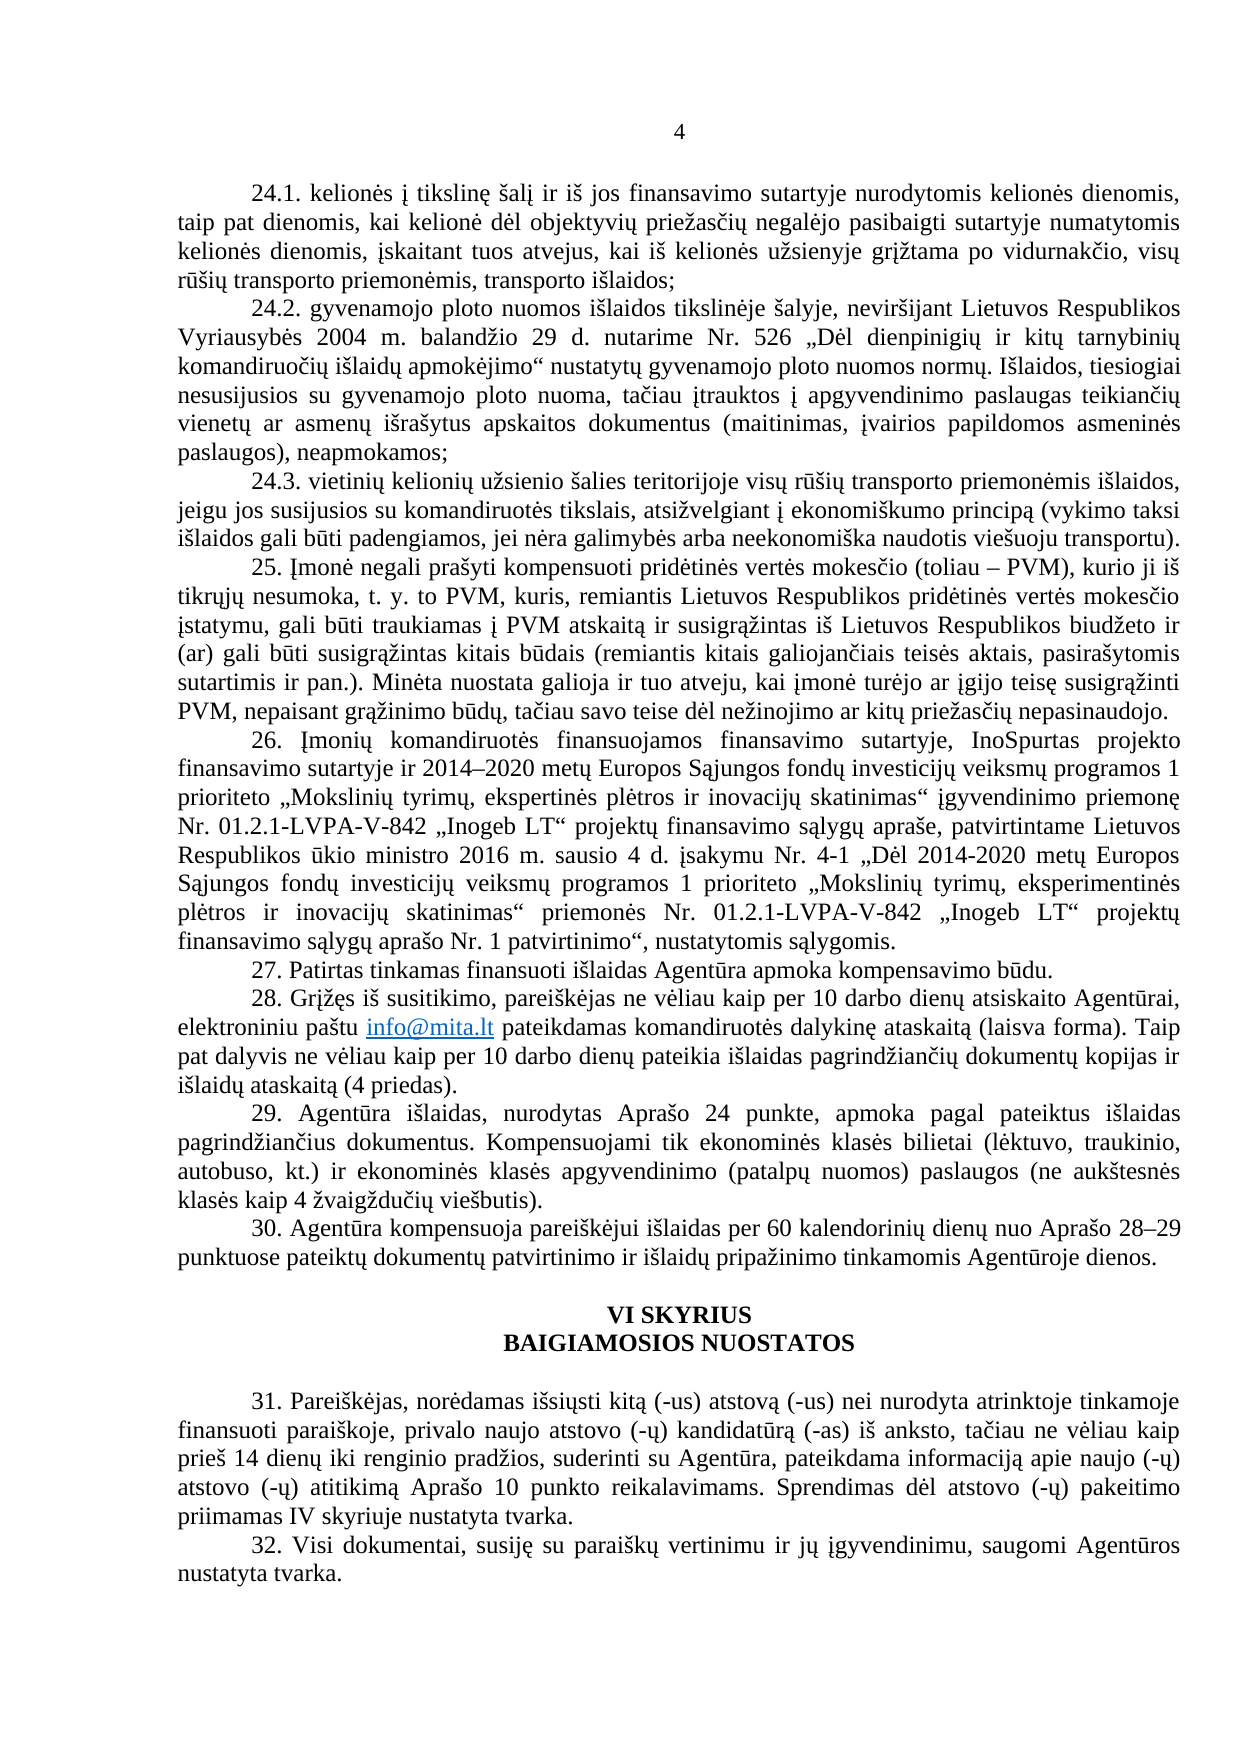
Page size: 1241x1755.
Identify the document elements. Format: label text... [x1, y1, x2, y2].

text 26. Įmonių komandiruotės finansuojamos finansavimo sutartyje, InoSpurtas projekto finansavimo sutartyje ir 2014–2020 metų Europos Sąjungos fondų investicijų veiksmų programos 1 prioriteto „Mokslinių tyrimų, ekspertinės plėtros ir inovacijų skatinimas“ įgyvendinimo priemonę Nr. 01.2.1-LVPA-V-842 „Inogeb LT“ projektų finansavimo sąlygų apraše, patvirtintame Lietuvos Respublikos ūkio ministro 2016 m. sausio 4 d. įsakymu Nr. 4-1 „Dėl 2014-2020 metų Europos Sąjungos fondų investicijų veiksmų programos 1 prioriteto „Mokslinių tyrimų, eksperimentinės plėtros ir inovacijų skatinimas“ priemonės Nr. 01.2.1-LVPA-V-842 „Inogeb LT“ projektų finansavimo sąlygų aprašo Nr. 1 patvirtinimo“, nustatytomis sąlygomis. [177, 725, 1181, 955]
text 29. Agentūra išlaidas, nurodytas Aprašo 24 punkte, apmoka pagal pateiktus išlaidas pagrindžiančius dokumentus. Kompensuojami tik ekonominės klasės bilietai (lėktuvo, traukinio, autobuso, kt.) ir ekonominės klasės apgyvendinimo (patalpų nuomos) paslaugos (ne aukštesnės klasės kaip 4 žvaigždučių viešbutis). [177, 1098, 1181, 1213]
text 24.3. vietinių kelionių užsienio šalies teritorijoje visų rūšių transporto priemonėmis išlaidos, jeigu jos susijusios su komandiruotės tikslais, atsižvelgiant į ekonomiškumo principą (vykimo taksi išlaidos gali būti padengiamos, jei nėra galimybės arba neekonomiška naudotis viešuoju transportu). [177, 466, 1181, 552]
text 32. Visi dokumentai, susiję su paraiškų vertinimu ir jų įgyvendinimu, saugomi Agentūros nustatyta tvarka. [177, 1530, 1181, 1587]
text 25. Įmonė negali prašyti kompensuoti pridėtinės vertės mokesčio (toliau – PVM), kurio ji iš tikrųjų nesumoka, t. y. to PVM, kuris, remiantis Lietuvos Respublikos pridėtinės vertės mokesčio įstatymu, gali būti traukiamas į PVM atskaitą ir susigrąžintas iš Lietuvos Respublikos biudžeto ir (ar) gali būti susigrąžintas kitais būdais (remiantis kitais galiojančiais teisės aktais, pasirašytomis sutartimis ir pan.). Minėta nuostata galioja ir tuo atveju, kai įmonė turėjo ar įgijo teisę susigrąžinti PVM, nepaisant grąžinimo būdų, tačiau savo teise dėl nežinojimo ar kitų priežasčių nepasinaudojo. [177, 552, 1181, 725]
text 27. Patirtas tinkamas finansuoti išlaidas Agentūra apmoka kompensavimo būdu. [177, 955, 1181, 983]
text 24.2. gyvenamojo ploto nuomos išlaidos tikslinėje šalyje, neviršijant Lietuvos Respublikos Vyriausybės 2004 m. balandžio 29 d. nutarime Nr. 526 „Dėl dienpinigių ir kitų tarnybinių komandiruočių išlaidų apmokėjimo“ nustatytų gyvenamojo ploto nuomos normų. Išlaidos, tiesiogiai nesusijusios su gyvenamojo ploto nuoma, tačiau įtrauktos į apgyvendinimo paslaugas teikiančių vienetų ar asmenų išrašytus apskaitos dokumentus (maitinimas, įvairios papildomos asmeninės paslaugos), neapmokamos; [177, 293, 1181, 466]
text 30. Agentūra kompensuoja pareiškėjui išlaidas per 60 kalendorinių dienų nuo Aprašo 28–29 punktuose pateiktų dokumentų patvirtinimo ir išlaidų pripažinimo tinkamomis Agentūroje dienos. [177, 1213, 1181, 1271]
text VI SKYRIUS [177, 1300, 1181, 1328]
text 31. Pareiškėjas, norėdamas išsiųsti kitą (-us) atstovą (-us) nei nurodyta atrinktoje tinkamoje finansuoti paraiškoje, privalo naujo atstovo (-ų) kandidatūrą (-as) iš anksto, tačiau ne vėliau kaip prieš 14 dienų iki renginio pradžios, suderinti su Agentūra, pateikdama informaciją apie naujo (-ų) atstovo (-ų) atitikimą Aprašo 10 punkto reikalavimams. Sprendimas dėl atstovo (-ų) pakeitimo priimamas IV skyriuje nustatyta tvarka. [177, 1386, 1181, 1530]
text 24.1. kelionės į tikslinę šalį ir iš jos finansavimo sutartyje nurodytomis kelionės dienomis, taip pat dienomis, kai kelionė dėl objektyvių priežasčių negalėjo pasibaigti sutartyje numatytomis kelionės dienomis, įskaitant tuos atvejus, kai iš kelionės užsienyje grįžtama po vidurnakčio, visų rūšių transporto priemonėmis, transporto išlaidos; [177, 178, 1181, 293]
text 28. Grįžęs iš susitikimo, pareiškėjas ne vėliau kaip per 10 darbo dienų atsiskaito Agentūrai, elektroniniu paštu info@mita.lt pateikdamas komandiruotės dalykinę ataskaitą (laisva forma). Taip pat dalyvis ne vėliau kaip per 10 darbo dienų pateikia išlaidas pagrindžiančių dokumentų kopijas ir išlaidų ataskaitą (4 priedas). [177, 983, 1181, 1098]
text BAIGIAMOSIOS NUOSTATOS [177, 1328, 1181, 1357]
